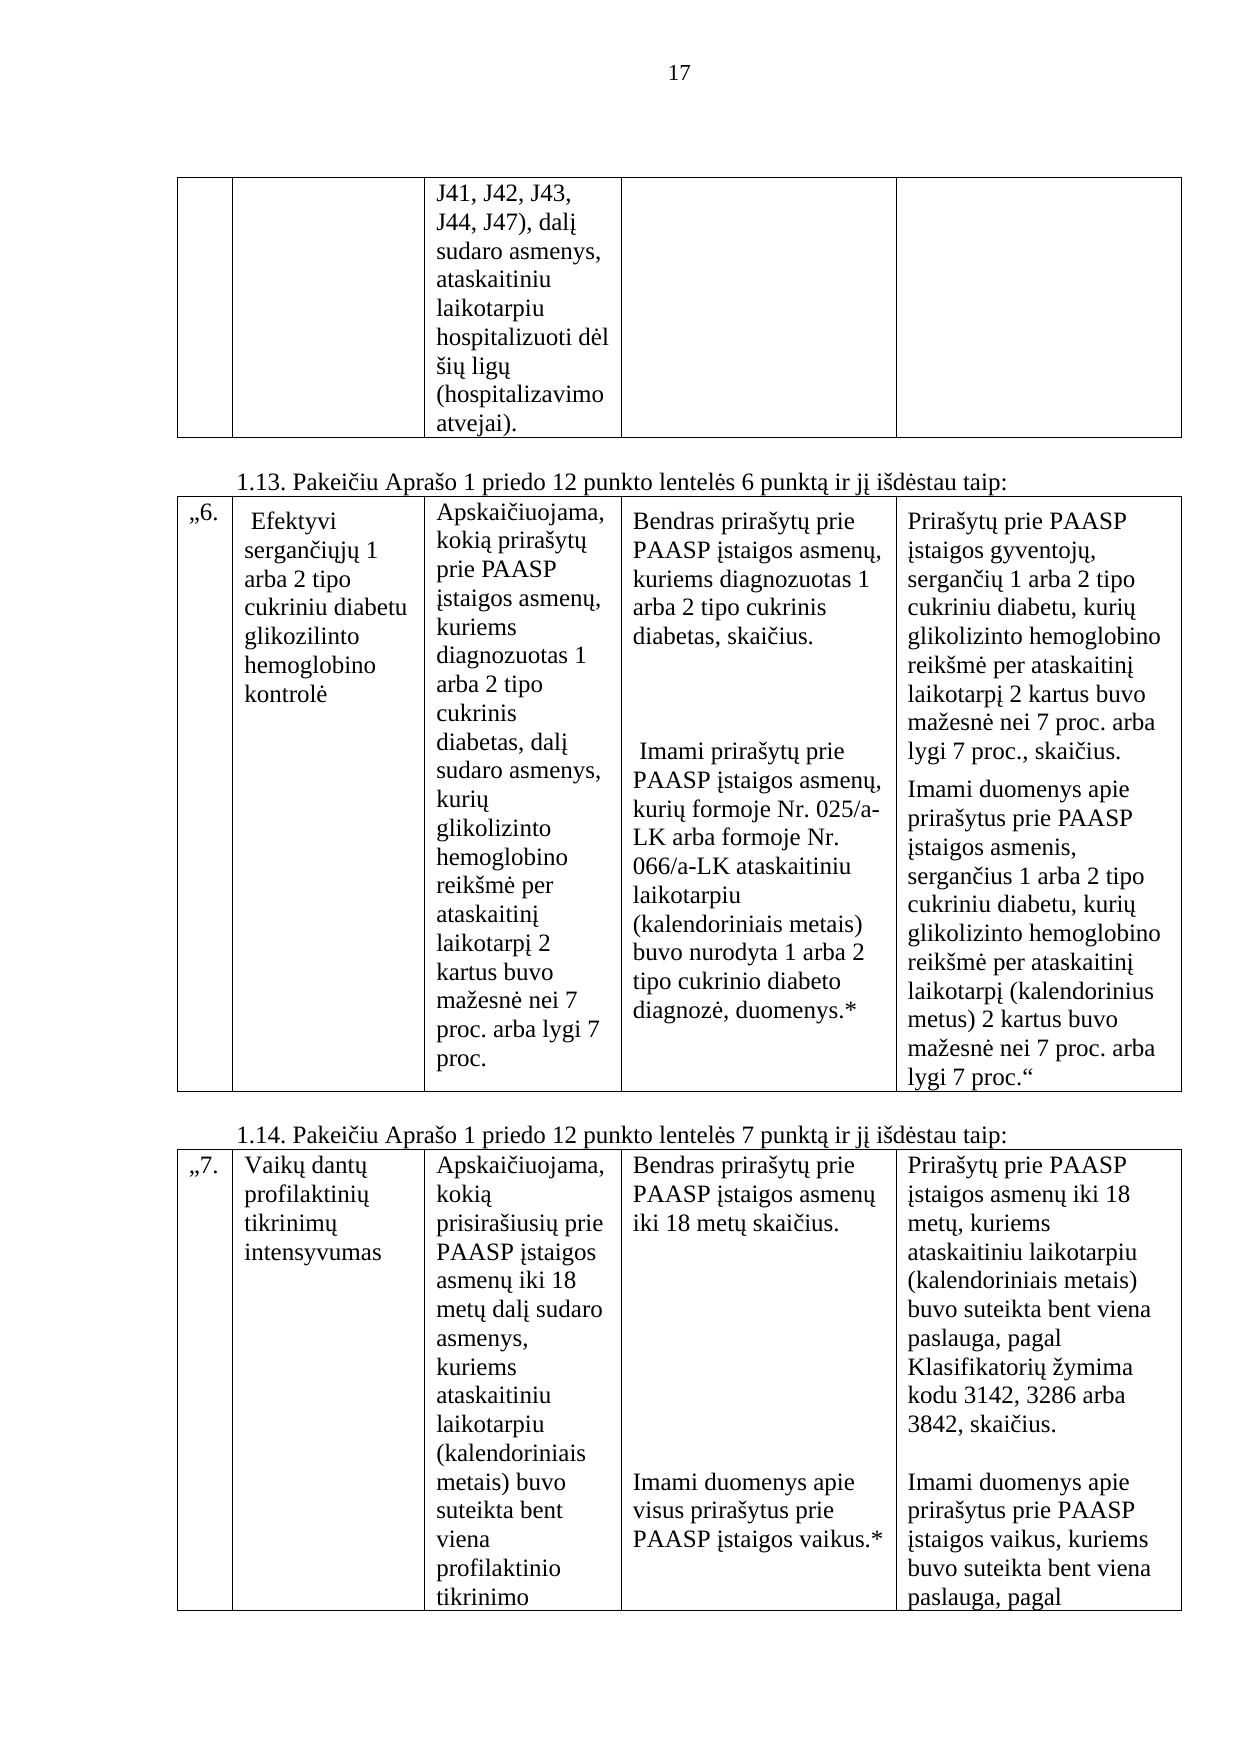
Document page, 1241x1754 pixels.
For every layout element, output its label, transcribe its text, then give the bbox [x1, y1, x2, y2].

table_header J41, J42, J43, J44, J47), dalį sudaro asmenys, ataskaitiniu laikotarpiu hospitalizuoti dėl šių ligų (hospitalizavimo atvejai). [425, 178, 621, 437]
table_header Apskaičiuojama, kokią prisirašiusių prie PAASP įstaigos asmenų iki 18 metų dalį sudaro asmenys, kuriems ataskaitiniu laikotarpiu (kalendoriniais metais) buvo suteikta bent viena profilaktinio tikrinimo [425, 1150, 621, 1610]
table_header Apskaičiuojama, kokią prirašytų prie PAASP įstaigos asmenų, kuriems diagnozuotas 1 arba 2 tipo cukrinis diabetas, dalį sudaro asmenys, kurių glikolizinto hemoglobino reikšmė per ataskaitinį laikotarpį 2 kartus buvo mažesnė nei 7 proc. arba lygi 7 proc. [425, 497, 621, 1091]
table_header Vaikų dantų profilaktinių tikrinimų intensyvumas [233, 1150, 424, 1610]
text 1.14. Pakeičiu Aprašo 1 priedo 12 punkto lentelės 7 punktą ir jį išdėstau taip: [177, 1121, 1181, 1149]
text 1.13. Pakeičiu Aprašo 1 priedo 12 punkto lentelės 6 punktą ir jį išdėstau taip: [177, 467, 1181, 496]
table_header „7. [178, 1150, 232, 1610]
table_header Prirašytų prie PAASP įstaigos asmenų iki 18 metų, kuriems ataskaitiniu laikotarpiu (kalendoriniais metais) buvo suteikta bent viena paslauga, pagal Klasifikatorių žymima kodu 3142, 3286 arba 3842, skaičius. Imami duomenys apie prirašytus prie PAASP įstaigos vaikus, kuriems buvo suteikta bent viena paslauga, pagal [897, 1150, 1181, 1610]
table_header [178, 178, 232, 437]
table_header Efektyvi sergančiųjų 1 arba 2 tipo cukriniu diabetu glikozilinto hemoglobino kontrolė [233, 497, 424, 1091]
table_header Bendras prirašytų prie PAASP įstaigos asmenų, kuriems diagnozuotas 1 arba 2 tipo cukrinis diabetas, skaičius. Imami prirašytų prie PAASP įstaigos asmenų, kurių formoje Nr. 025/a-LK arba formoje Nr. 066/a-LK ataskaitiniu laikotarpiu (kalendoriniais metais) buvo nurodyta 1 arba 2 tipo cukrinio diabeto diagnozė, duomenys.* [622, 497, 896, 1091]
table_header [622, 178, 896, 437]
table_header „6. [178, 497, 232, 1091]
table_header [897, 178, 1181, 437]
table_header Prirašytų prie PAASP įstaigos gyventojų, sergančių 1 arba 2 tipo cukriniu diabetu, kurių glikolizinto hemoglobino reikšmė per ataskaitinį laikotarpį 2 kartus buvo mažesnė nei 7 proc. arba lygi 7 proc., skaičius. Imami duomenys apie prirašytus prie PAASP įstaigos asmenis, sergančius 1 arba 2 tipo cukriniu diabetu, kurių glikolizinto hemoglobino reikšmė per ataskaitinį laikotarpį (kalendorinius metus) 2 kartus buvo mažesnė nei 7 proc. arba lygi 7 proc.“ [897, 497, 1181, 1091]
table_header [233, 178, 424, 437]
table_header Bendras prirašytų prie PAASP įstaigos asmenų iki 18 metų skaičius. Imami duomenys apie visus prirašytus prie PAASP įstaigos vaikus.* [622, 1150, 896, 1610]
